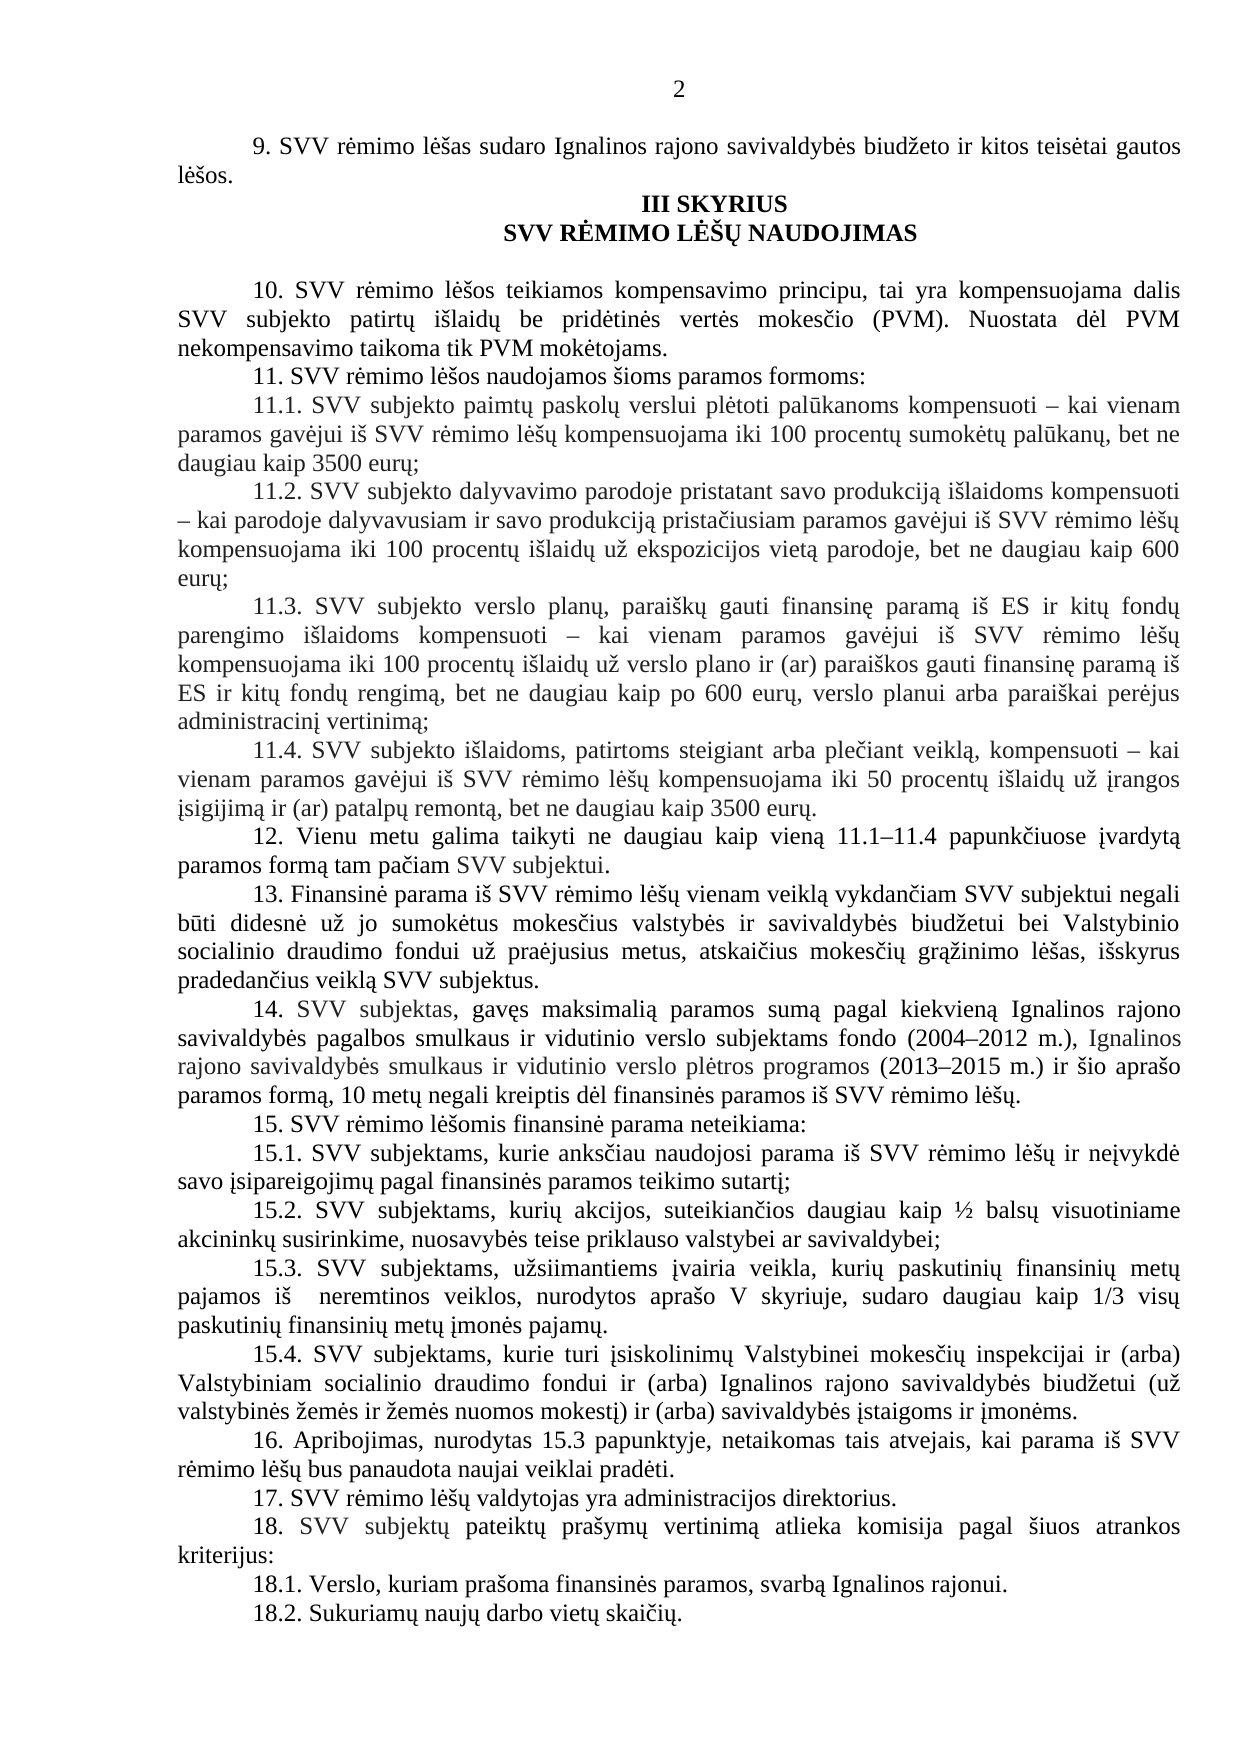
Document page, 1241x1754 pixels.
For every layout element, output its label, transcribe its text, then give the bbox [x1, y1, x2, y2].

text 15.1. SVV subjektams, kurie anksčiau naudojosi parama iš SVV rėmimo lėšų ir neįvykdė savo įsipareigojimų pagal finansinės paramos teikimo sutartį; [177, 1138, 1181, 1195]
text 9. SVV rėmimo lėšas sudaro Ignalinos rajono savivaldybės biudžeto ir kitos teisėtai gautos lėšos. [177, 131, 1181, 189]
text 12. Vienu metu galima taikyti ne daugiau kaip vieną 11.1–11.4 papunkčiuose įvardytą paramos formą tam pačiam SVV subjektui. [177, 821, 1181, 879]
text 16. Apribojimas, nurodytas 15.3 papunktyje, netaikomas tais atvejais, kai parama iš SVV rėmimo lėšų bus panaudota naujai veiklai pradėti. [177, 1425, 1181, 1483]
text 15.4. SVV subjektams, kurie turi įsiskolinimų Valstybinei mokesčių inspekcijai ir (arba) Valstybiniam socialinio draudimo fondui ir (arba) Ignalinos rajono savivaldybės biudžetui (už valstybinės žemės ir žemės nuomos mokestį) ir (arba) savivaldybės įstaigoms ir įmonėms. [177, 1339, 1181, 1425]
text 11.3. SVV subjekto verslo planų, paraiškų gauti finansinę paramą iš ES ir kitų fondų parengimo išlaidoms kompensuoti – kai vienam paramos gavėjui iš SVV rėmimo lėšų kompensuojama iki 100 procentų išlaidų už verslo plano ir (ar) paraiškos gauti finansinę paramą iš ES ir kitų fondų rengimą, bet ne daugiau kaip po 600 eurų, verslo planui arba paraiškai perėjus administracinį vertinimą; [177, 591, 1181, 735]
text 15. SVV rėmimo lėšomis finansinė parama neteikiama: [177, 1109, 1181, 1138]
text 11.2. SVV subjekto dalyvavimo parodoje pristatant savo produkciją išlaidoms kompensuoti – kai parodoje dalyvavusiam ir savo produkciją pristačiusiam paramos gavėjui iš SVV rėmimo lėšų kompensuojama iki 100 procentų išlaidų už ekspozicijos vietą parodoje, bet ne daugiau kaip 600 eurų; [177, 476, 1181, 591]
text 18.2. Sukuriamų naujų darbo vietų skaičių. [177, 1598, 1181, 1626]
text 10. SVV rėmimo lėšos teikiamos kompensavimo principu, tai yra kompensuojama dalis SVV subjekto patirtų išlaidų be pridėtinės vertės mokesčio (PVM). Nuostata dėl PVM nekompensavimo taikoma tik PVM mokėtojams. [177, 275, 1181, 361]
text 14. SVV subjektas, gavęs maksimalią paramos sumą pagal kiekvieną Ignalinos rajono savivaldybės pagalbos smulkaus ir vidutinio verslo subjektams fondo (2004–2012 m.), Ignalinos rajono savivaldybės smulkaus ir vidutinio verslo plėtros programos (2013–2015 m.) ir šio aprašo paramos formą, 10 metų negali kreiptis dėl finansinės paramos iš SVV rėmimo lėšų. [177, 994, 1181, 1109]
text SVV RĖMIMO LĖŠŲ NAUDOJIMAS [177, 218, 1181, 246]
text 11.4. SVV subjekto išlaidoms, patirtoms steigiant arba plečiant veiklą, kompensuoti – kai vienam paramos gavėjui iš SVV rėmimo lėšų kompensuojama iki 50 procentų išlaidų už įrangos įsigijimą ir (ar) patalpų remontą, bet ne daugiau kaip 3500 eurų. [177, 735, 1181, 821]
text 15.2. SVV subjektams, kurių akcijos, suteikiančios daugiau kaip ½ balsų visuotiniame akcininkų susirinkime, nuosavybės teise priklauso valstybei ar savivaldybei; [177, 1195, 1181, 1253]
text 17. SVV rėmimo lėšų valdytojas yra administracijos direktorius. [177, 1483, 1181, 1511]
text 11.1. SVV subjekto paimtų paskolų verslui plėtoti palūkanoms kompensuoti – kai vienam paramos gavėjui iš SVV rėmimo lėšų kompensuojama iki 100 procentų sumokėtų palūkanų, bet ne daugiau kaip 3500 eurų; [177, 390, 1181, 476]
text 18.1. Verslo, kuriam prašoma finansinės paramos, svarbą Ignalinos rajonui. [177, 1569, 1181, 1598]
text 15.3. SVV subjektams, užsiimantiems įvairia veikla, kurių paskutinių finansinių metų pajamos iš neremtinos veiklos, nurodytos aprašo V skyriuje, sudaro daugiau kaip 1/3 visų paskutinių finansinių metų įmonės pajamų. [177, 1253, 1181, 1339]
text 11. SVV rėmimo lėšos naudojamos šioms paramos formoms: [177, 361, 1181, 390]
text 18. SVV subjektų pateiktų prašymų vertinimą atlieka komisija pagal šiuos atrankos kriterijus: [177, 1511, 1181, 1569]
text 13. Finansinė parama iš SVV rėmimo lėšų vienam veiklą vykdančiam SVV subjektui negali būti didesnė už jo sumokėtus mokesčius valstybės ir savivaldybės biudžetui bei Valstybinio socialinio draudimo fondui už praėjusius metus, atskaičius mokesčių grąžinimo lėšas, išskyrus pradedančius veiklą SVV subjektus. [177, 879, 1181, 994]
text III SKYRIUS [402, 189, 1181, 218]
